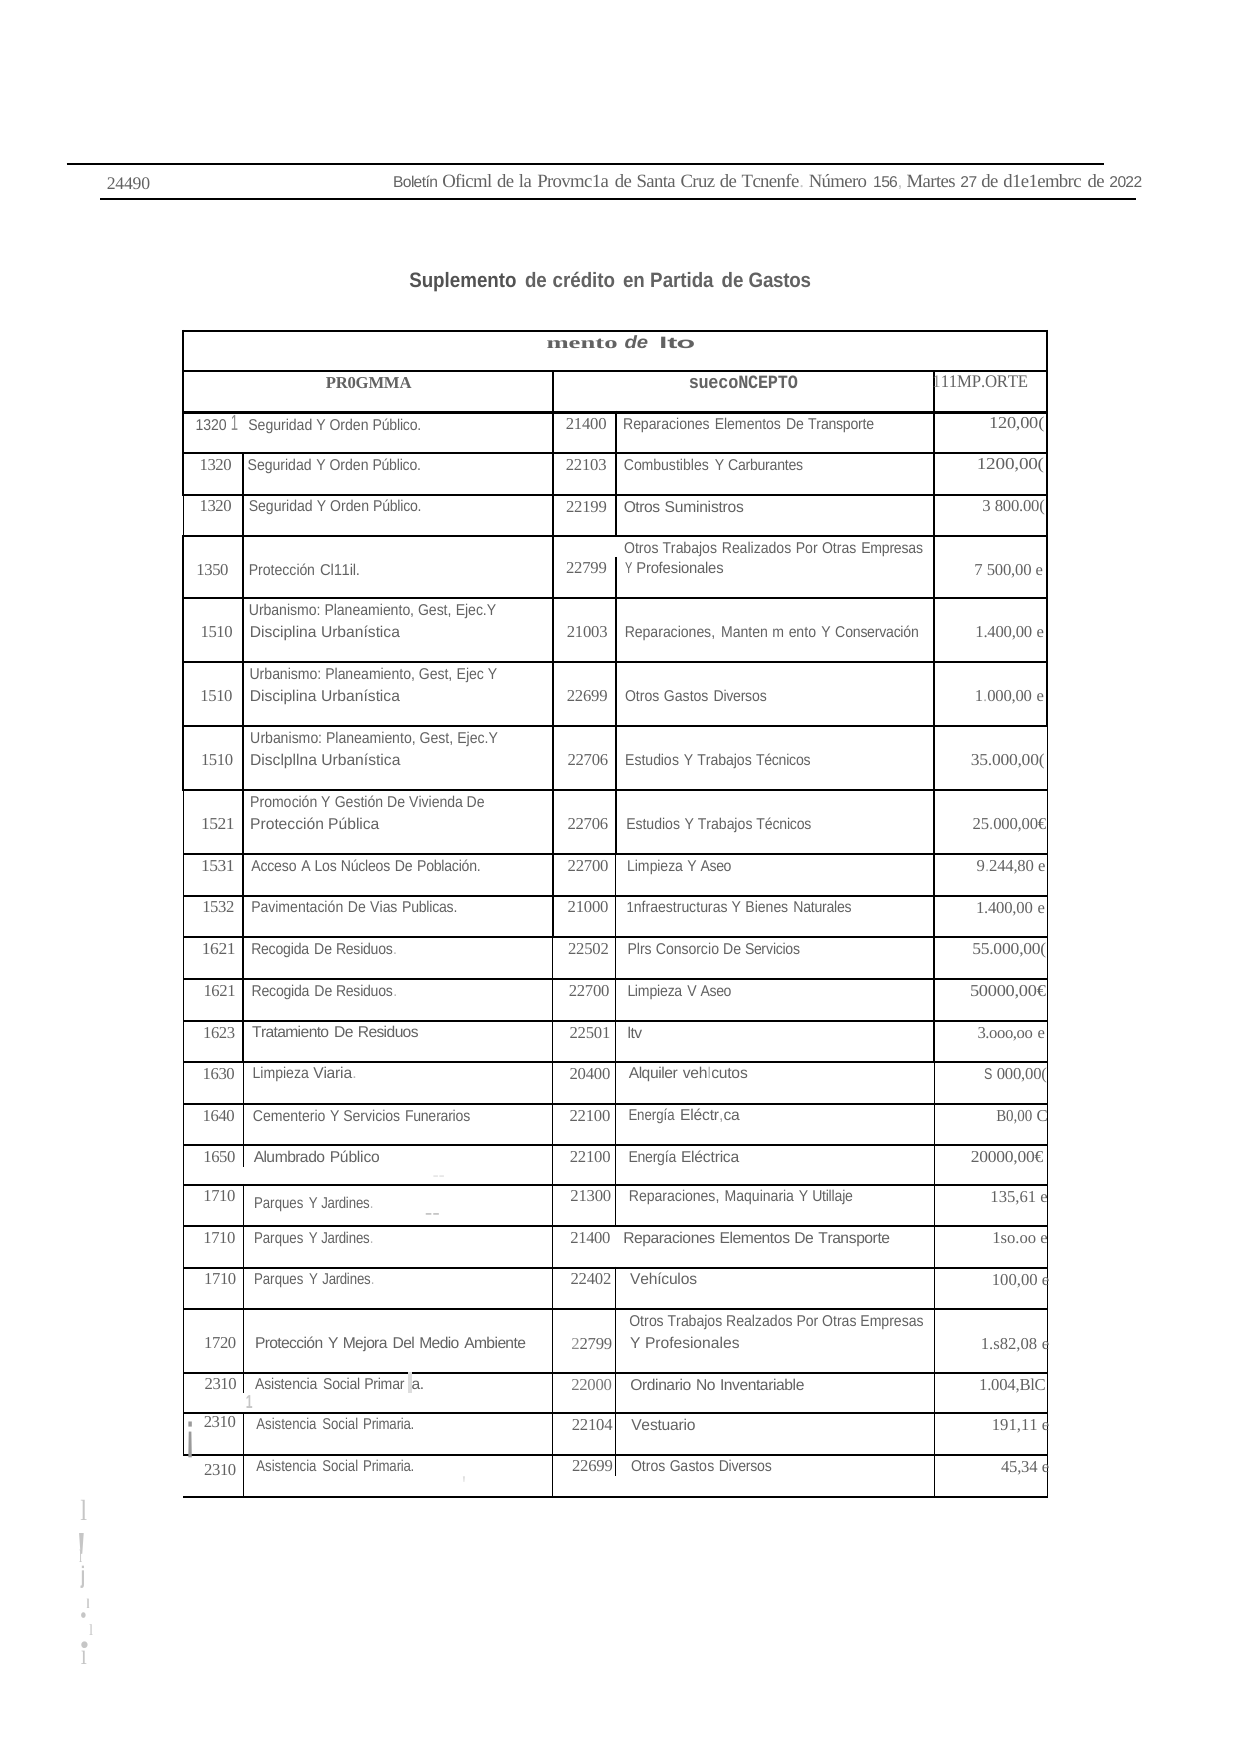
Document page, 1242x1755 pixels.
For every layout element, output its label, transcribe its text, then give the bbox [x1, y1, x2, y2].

table_cell 1350 [184, 537, 242, 597]
text •l [79, 1615, 1148, 1641]
table_cell 120,00( [935, 414, 1046, 452]
table_cell Otros Trabajos Realizados Por Otras Empresas [554, 537, 933, 557]
table_cell 1 [184, 1393, 552, 1412]
table_cell 1.s82,08 e [935, 1310, 1047, 1372]
table_cell 3 800.00( [935, 496, 1046, 535]
table_cell Plrs Consorcio De Servicios [616, 938, 933, 978]
table_cell 21400 [554, 414, 615, 452]
table_cell 1510 [184, 599, 242, 661]
table_cell Reparaciones, Manten m ento Y Conservación [617, 599, 933, 661]
table_cell 9.244,80 e [935, 855, 1047, 894]
table_cell 1623 [184, 1022, 242, 1061]
table_cell 21400 Reparaciones Elementos De Transporte [553, 1227, 934, 1267]
table_cell 1.004,BlC [935, 1374, 1047, 1412]
table_cell 1.000,00 e [935, 663, 1046, 725]
text 24490 Boletín Oficml de la Provmc1a de Santa Cruz de Tcnenfe. Número 156, Martes 27 de d1e1embrc de 2022 [107, 170, 1148, 193]
table_cell 1320 1 Seguridad Y Orden Público. [184, 414, 552, 452]
table_cell 22700 [553, 980, 615, 1019]
table_cell 2310 [184, 1374, 243, 1393]
table_cell 22103 [554, 454, 615, 493]
table_cell 1200,00( [935, 454, 1046, 493]
table_cell Combustibles Y Carburantes [617, 454, 933, 493]
table_cell 22700 [554, 855, 615, 894]
table_cell Acceso A Los Núcleos De Población. [244, 855, 552, 894]
table_cell 1640 [184, 1105, 243, 1144]
table_cell 22000 [553, 1374, 615, 1412]
table_cell Estudios Y Trabajos Técnicos [617, 727, 933, 789]
table_cell 22100 [553, 1105, 615, 1144]
table_cell 22706 [554, 727, 615, 789]
table_cell Alquiler vehlcutos [616, 1063, 934, 1102]
table_cell 20000,00€ [935, 1146, 1047, 1184]
table_cell Seguridad Y Orden Público. [244, 496, 552, 535]
table_cell Limpieza Viaria. [244, 1063, 552, 1102]
table_cell Urbanismo: Planeamiento, Gest, Ejec.Y Disclpllna Urbanística [244, 727, 552, 789]
table_cell 1510 [184, 727, 242, 789]
table_cell Urbanismo: Planeamiento, Gest, Ejec.Y Disciplina Urbanística [244, 599, 552, 661]
table_cell Alumbrado Público [244, 1146, 552, 1167]
text l [86, 1549, 1148, 1565]
table_cell 1.400,00 e [935, 897, 1047, 936]
table_cell Otros Gastos Diversos [616, 1456, 934, 1476]
table_cell Pavimentación De Vias Publicas. [244, 897, 552, 936]
table_cell 1510 [184, 663, 242, 725]
table_cell 22100 [553, 1146, 615, 1184]
table_cell Limpieza Y Aseo [616, 855, 933, 894]
table_cell 22402 [553, 1269, 615, 1308]
table_cell 1710 [184, 1269, 243, 1308]
table_cell 111MP.ORTE [935, 372, 1046, 411]
table_cell Seguridad Y Orden Público. [244, 454, 552, 493]
table_cell 1630 [184, 1063, 243, 1102]
table_cell Reparaciones, Maquinaria Y Utillaje [616, 1186, 934, 1225]
table_cell Recogida De Residuos. [244, 938, 552, 978]
table_cell Y Profesionales [617, 557, 933, 597]
table_cell 21003 [554, 599, 615, 661]
table_cell 1320 [184, 454, 242, 493]
table_cell Limpieza V Aseo [616, 980, 933, 1019]
table_cell 22799 [553, 1310, 615, 1372]
table_cell 1320 [184, 496, 242, 535]
table_cell Otros Gastos Diversos [617, 663, 933, 725]
table_cell 1720 [184, 1310, 243, 1372]
table_cell Energía Eléctr,ca [616, 1105, 934, 1144]
table_cell S 000,00( [935, 1063, 1047, 1102]
table_cell 21300 [553, 1186, 615, 1225]
table_cell Recogida De Residuos. [244, 980, 552, 1019]
subtitle l [80, 1493, 176, 1527]
table_cell 1710 [184, 1227, 243, 1267]
table_cell 1650 [184, 1146, 243, 1167]
table_cell -- [184, 1167, 552, 1184]
table_cell 1.400,00 e [935, 599, 1046, 661]
table_header mento de lto [184, 332, 1046, 370]
table_cell 1so.oo e [935, 1227, 1047, 1267]
table_cell Promoción Y Gestión De Vivienda De Protección Pública [244, 791, 552, 853]
table_cell 100,00 e [935, 1269, 1047, 1308]
table_cell 1621 [184, 938, 242, 978]
table_cell Asistencia Social Primaria. [244, 1414, 552, 1454]
table_cell Reparaciones Elementos De Transporte [617, 414, 933, 452]
table_cell Asistencia Social Primaria. ' [244, 1456, 552, 1496]
table_cell 25.000,00€ [935, 791, 1047, 853]
table_cell Estudios Y Trabajos Técnicos [617, 791, 933, 853]
table_cell 1710 [184, 1186, 243, 1225]
table_cell Parques Y Jardines. [244, 1269, 552, 1308]
table_cell Parques Y Jardines. -- [244, 1186, 552, 1225]
table_cell 20400 [553, 1063, 615, 1102]
table_cell Urbanismo: Planeamiento, Gest, Ejec Y Disciplina Urbanística [244, 663, 552, 725]
table_cell 1nfraestructuras Y Bienes Naturales [616, 897, 933, 936]
table_cell Asistencia Social Primar [244, 1374, 408, 1393]
table_cell 22501 [553, 1022, 615, 1061]
table_cell 3.ooo,oo e [935, 1022, 1047, 1061]
text j [86, 1565, 1148, 1588]
table_cell 1531 [184, 855, 242, 894]
table_cell 7 500,00 e [935, 537, 1046, 597]
table_cell Vestuario [616, 1414, 934, 1454]
subtitle [1054, 1493, 1148, 1527]
table_cell 22699 [554, 663, 615, 725]
table_cell Protección Y Mejora Del Medio Ambiente [244, 1310, 552, 1372]
table_cell 22104 [553, 1414, 615, 1454]
table_cell 2310 ¡ [184, 1414, 243, 1454]
table_cell Energía Eléctrica [616, 1146, 934, 1184]
table_cell 135,61 e [935, 1186, 1047, 1225]
table_cell 1621 [184, 980, 242, 1019]
table_cell Vehículos [616, 1269, 934, 1308]
table_cell suecoNCEPTO [554, 372, 933, 411]
table_cell 55.000,00( [935, 938, 1047, 978]
text i [176, 330, 1148, 1556]
table_cell 2310 [183, 1456, 243, 1496]
table_cell 21000 [554, 897, 615, 936]
table_cell 191,11 e [935, 1414, 1047, 1454]
table_cell [553, 1476, 934, 1496]
table_cell Parques Y Jardines. [244, 1227, 552, 1267]
table_cell 1521 [184, 791, 242, 853]
table_cell 22199 [554, 496, 615, 535]
table_cell 50000,00€ [935, 980, 1047, 1019]
table_cell Cementerio Y Servicios Funerarios [244, 1105, 552, 1144]
table_cell Tratamiento De Residuos [244, 1022, 552, 1061]
table_cell 22699 [553, 1456, 615, 1476]
table_cell 22799 [554, 557, 615, 597]
table_cell Otros Suministros [617, 496, 933, 535]
text •l [80, 1591, 1148, 1612]
table_cell 45,34 e [935, 1456, 1047, 1496]
subtitle i [81, 1641, 1148, 1670]
table_cell PR0GMMA [184, 372, 552, 411]
table_cell B0,00 C [935, 1105, 1047, 1144]
table_cell Ordinario No Inventariable [616, 1374, 934, 1412]
table_cell ltv [616, 1022, 933, 1061]
table_cell 22706 [554, 791, 615, 853]
text Suplemento de crédito en Partida de Gastos [72, 268, 1148, 292]
table_cell Otros Trabajos Realzados Por Otras Empresas Y Profesionales [616, 1310, 934, 1372]
text ' [77, 1513, 86, 1611]
table_cell 22502 [553, 938, 615, 978]
table_cell 1532 [184, 897, 242, 936]
table_cell a. [412, 1374, 552, 1393]
table_cell 35.000,00( [935, 727, 1047, 789]
table_cell Protección Cl11il. [244, 537, 552, 597]
